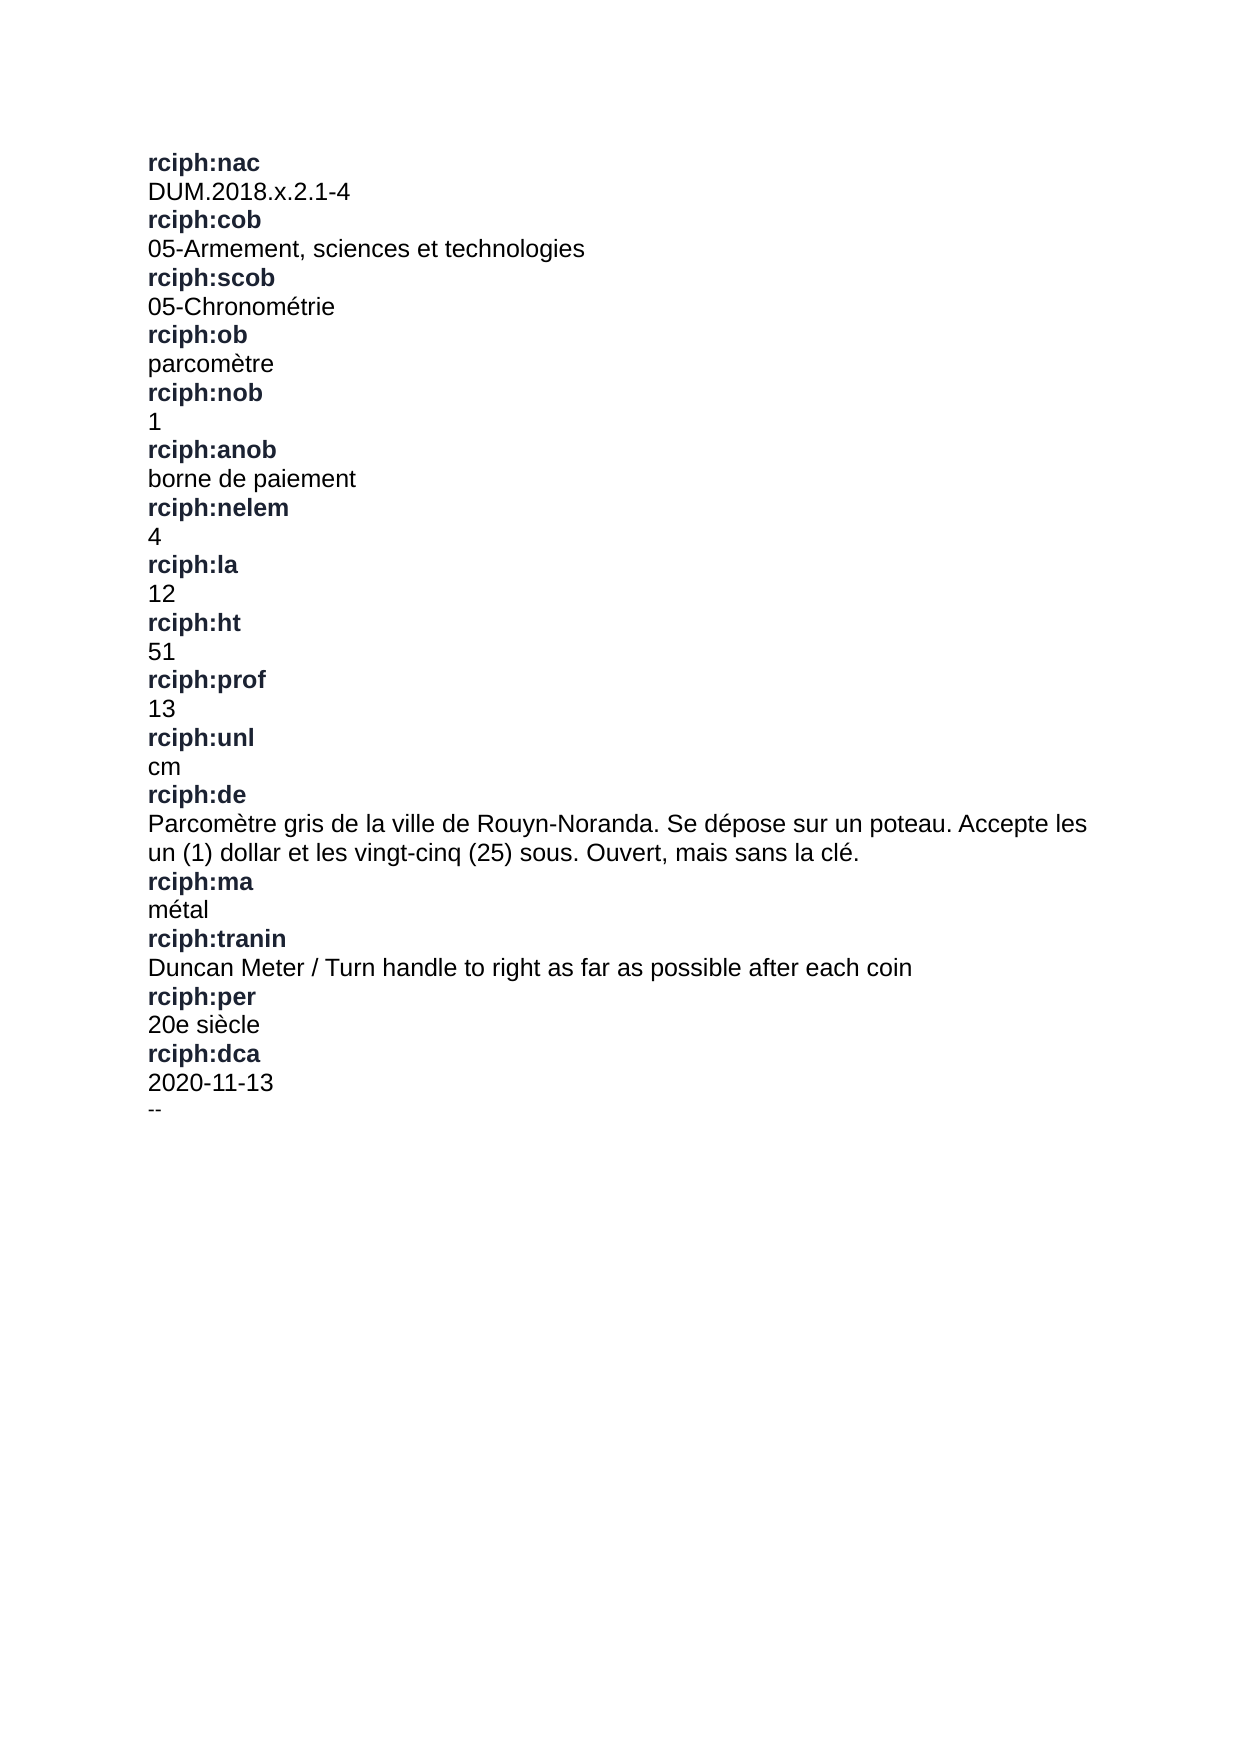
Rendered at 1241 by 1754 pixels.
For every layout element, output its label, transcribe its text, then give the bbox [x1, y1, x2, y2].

text rciph:nelem [148, 493, 1092, 521]
text 13 [148, 694, 1092, 723]
text 2020-11-13 [148, 1068, 1092, 1096]
text rciph:nob [148, 378, 1092, 406]
text parcomètre [148, 349, 1092, 378]
text DUM.2018.x.2.1-4 [148, 176, 1092, 205]
text rciph:anob [148, 435, 1092, 464]
text rciph:prof [148, 665, 1092, 694]
text rciph:nac [148, 148, 1092, 176]
text -- [148, 1096, 1092, 1120]
text Parcomètre gris de la ville de Rouyn-Noranda. Se dépose sur un poteau. Accepte les un (1) dollar et les vingt-cinq (25) sous. Ouvert, mais sans la clé. [148, 809, 1092, 866]
text 51 [148, 636, 1092, 665]
text rciph:per [148, 981, 1092, 1010]
text borne de paiement [148, 464, 1092, 493]
text métal [148, 895, 1092, 924]
text 4 [148, 521, 1092, 550]
text 1 [148, 406, 1092, 435]
text rciph:ma [148, 866, 1092, 895]
text rciph:cob [148, 205, 1092, 234]
text 12 [148, 579, 1092, 608]
text 05-Armement, sciences et technologies [148, 234, 1092, 263]
text rciph:unl [148, 723, 1092, 751]
text rciph:de [148, 780, 1092, 809]
text rciph:la [148, 550, 1092, 579]
text rciph:scob [148, 263, 1092, 291]
text rciph:ob [148, 320, 1092, 349]
text cm [148, 751, 1092, 780]
text 05-Chronométrie [148, 291, 1092, 320]
text rciph:ht [148, 608, 1092, 636]
text 20e siècle [148, 1010, 1092, 1039]
text rciph:tranin [148, 924, 1092, 953]
text Duncan Meter / Turn handle to right as far as possible after each coin [148, 953, 1092, 981]
text rciph:dca [148, 1039, 1092, 1068]
